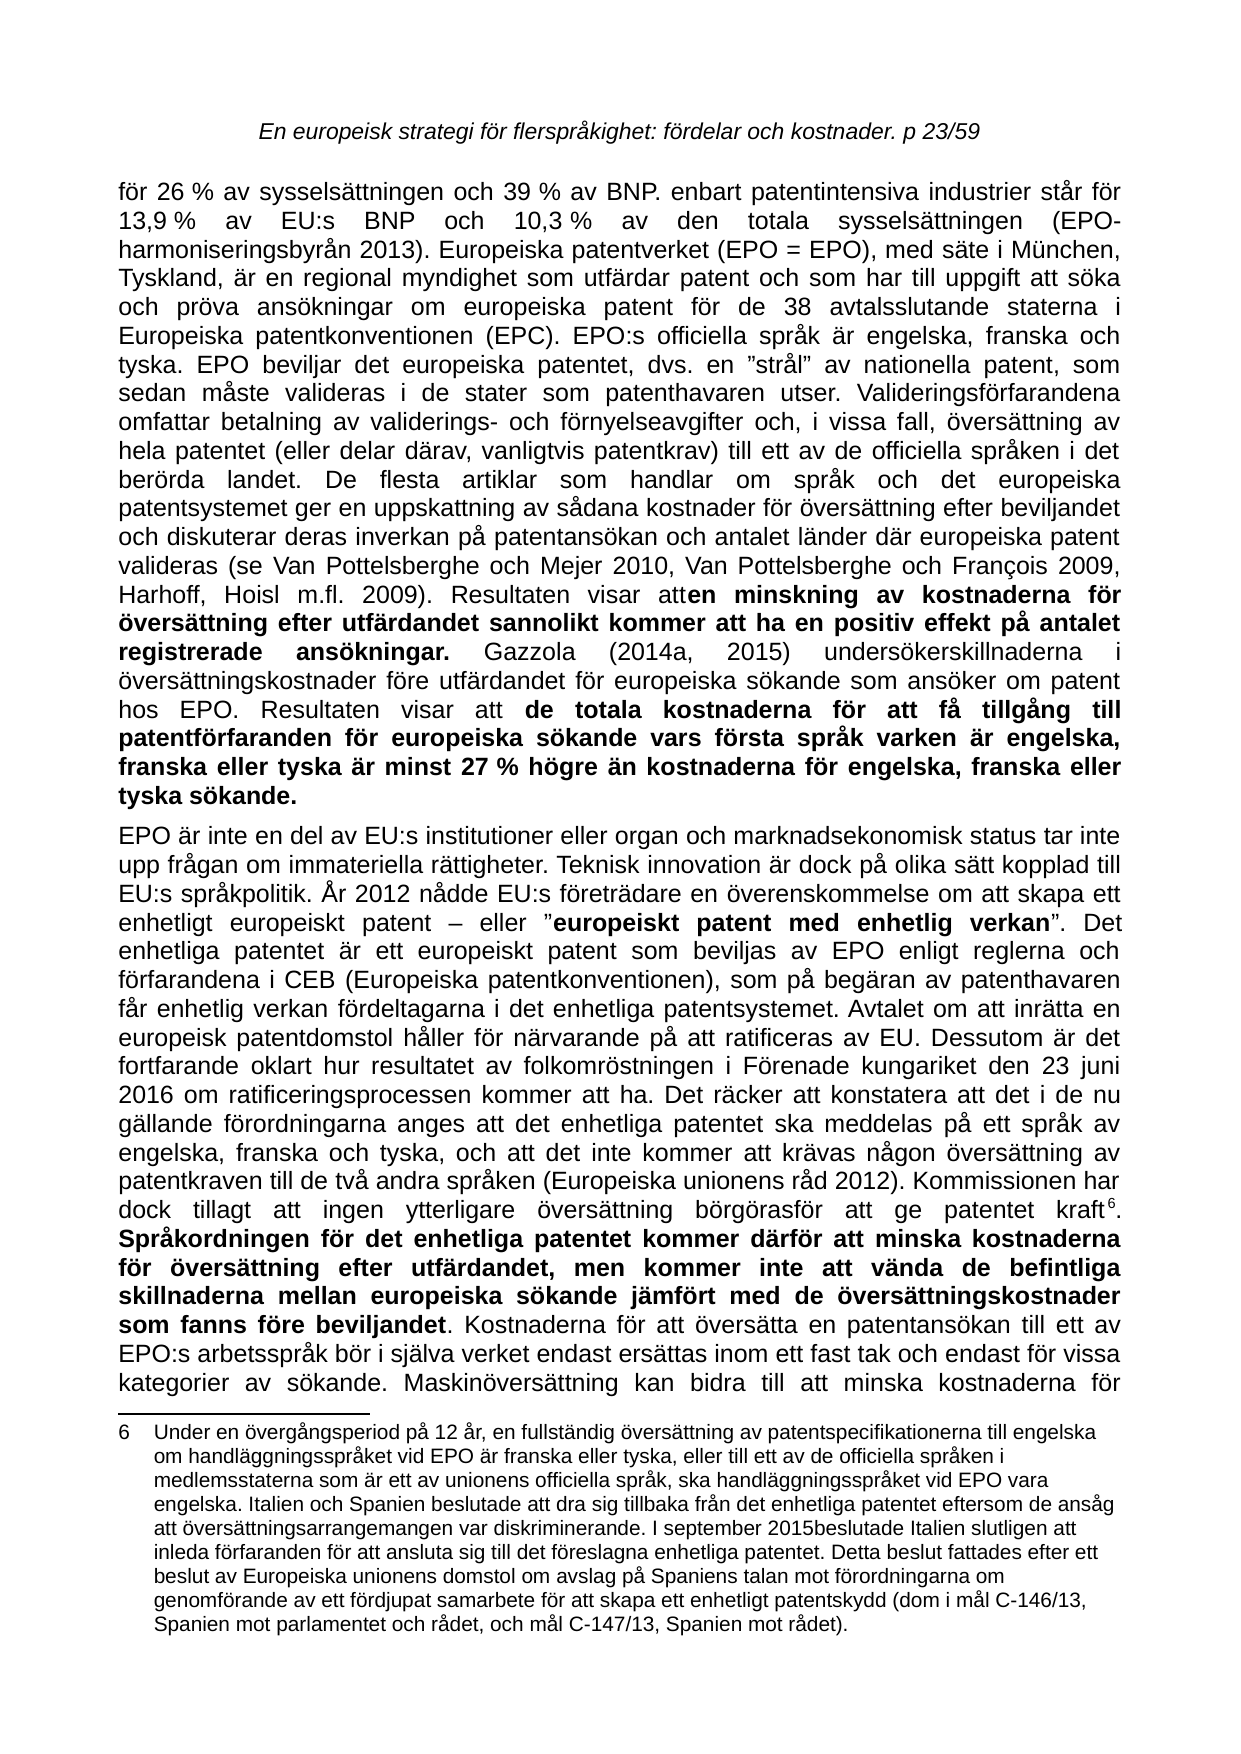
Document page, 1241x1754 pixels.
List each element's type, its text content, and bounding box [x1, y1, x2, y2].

text för 26 % av sysselsättningen och 39 % av BNP. enbart patentintensiva industrier står för 13,9 % av EU:s BNP och 10,3 % av den totala sysselsättningen (EPO-harmoniseringsbyrån 2013). Europeiska patentverket (EPO = EPO), med säte i München, Tyskland, är en regional myndighet som utfärdar patent och som har till uppgift att söka och pröva ansökningar om europeiska patent för de 38 avtalsslutande staterna i Europeiska patentkonventionen (EPC). EPO:s officiella språk är engelska, franska och tyska. EPO beviljar det europeiska patentet, dvs. en ”strål” av nationella patent, som sedan måste valideras i de stater som patenthavaren utser. Valideringsförfarandena omfattar betalning av validerings- och förnyelseavgifter och, i vissa fall, översättning av hela patentet (eller delar därav, vanligtvis patentkrav) till ett av de officiella språken i det berörda landet. De flesta artiklar som handlar om språk och det europeiska patentsystemet ger en uppskattning av sådana kostnader för översättning efter beviljandet och diskuterar deras inverkan på patentansökan och antalet länder där europeiska patent valideras (se Van Pottelsberghe och Mejer 2010, Van Pottelsberghe och François 2009, Harhoff, Hoisl m.fl. 2009). Resultaten visar atten minskning av kostnaderna för översättning efter utfärdandet sannolikt kommer att ha en positiv effekt på antalet registrerade ansökningar. Gazzola (2014a, 2015) undersökerskillnaderna i översättningskostnader före utfärdandet för europeiska sökande som ansöker om patent hos EPO. Resultaten visar att de totala kostnaderna för att få tillgång till patentförfaranden för europeiska sökande vars första språk varken är engelska, franska eller tyska är minst 27 % högre än kostnaderna för engelska, franska eller tyska sökande. [118, 177, 1122, 809]
text EPO är inte en del av EU:s institutioner eller organ och marknadsekonomisk status tar inte upp frågan om immateriella rättigheter. Teknisk innovation är dock på olika sätt kopplad till EU:s språkpolitik. År 2012 nådde EU:s företrädare en överenskommelse om att skapa ett enhetligt europeiskt patent – eller ”europeiskt patent med enhetlig verkan”. Det enhetliga patentet är ett europeiskt patent som beviljas av EPO enligt reglerna och förfarandena i CEB (Europeiska patentkonventionen), som på begäran av patenthavaren får enhetlig verkan fördeltagarna i det enhetliga patentsystemet. Avtalet om att inrätta en europeisk patentdomstol håller för närvarande på att ratificeras av EU. Dessutom är det fortfarande oklart hur resultatet av folkomröstningen i Förenade kungariket den 23 juni 2016 om ratificeringsprocessen kommer att ha. Det räcker att konstatera att det i de nu gällande förordningarna anges att det enhetliga patentet ska meddelas på ett språk av engelska, franska och tyska, och att det inte kommer att krävas någon översättning av patentkraven till de två andra språken (Europeiska unionens råd 2012). Kommissionen har dock tillagt att ingen ytterligare översättning börgörasför att ge patentet kraft. Språkordningen för det enhetliga patentet kommer därför att minska kostnaderna för översättning efter utfärdandet, men kommer inte att vända de befintliga skillnaderna mellan europeiska sökande jämfört med de översättningskostnader som fanns före beviljandet. Kostnaderna för att översätta en patentansökan till ett av EPO:s arbetsspråk bör i själva verket endast ersättas inom ett fast tak och endast för vissa kategorier av sökande. Maskinöversättning kan bidra till att minska kostnaderna för [118, 821, 1122, 1396]
text Under en övergångsperiod på 12 år, en fullständig översättning av patentspecifikationerna till engelska om handläggningsspråket vid EPO är franska eller tyska, eller till ett av de officiella språken i medlemsstaterna som är ett av unionens officiella språk, ska handläggningsspråket vid EPO vara engelska. Italien och Spanien beslutade att dra sig tillbaka från det enhetliga patentet eftersom de ansåg att översättningsarrangemangen var diskriminerande. I september 2015beslutade Italien slutligen att inleda förfaranden för att ansluta sig till det föreslagna enhetliga patentet. Detta beslut fattades efter ett beslut av Europeiska unionens domstol om avslag på Spaniens talan mot förordningarna om genomförande av ett fördjupat samarbete för att skapa ett enhetligt patentskydd (dom i mål C-146/13, Spanien mot parlamentet och rådet, och mål C-147/13, Spanien mot rådet). [118, 1420, 1122, 1636]
